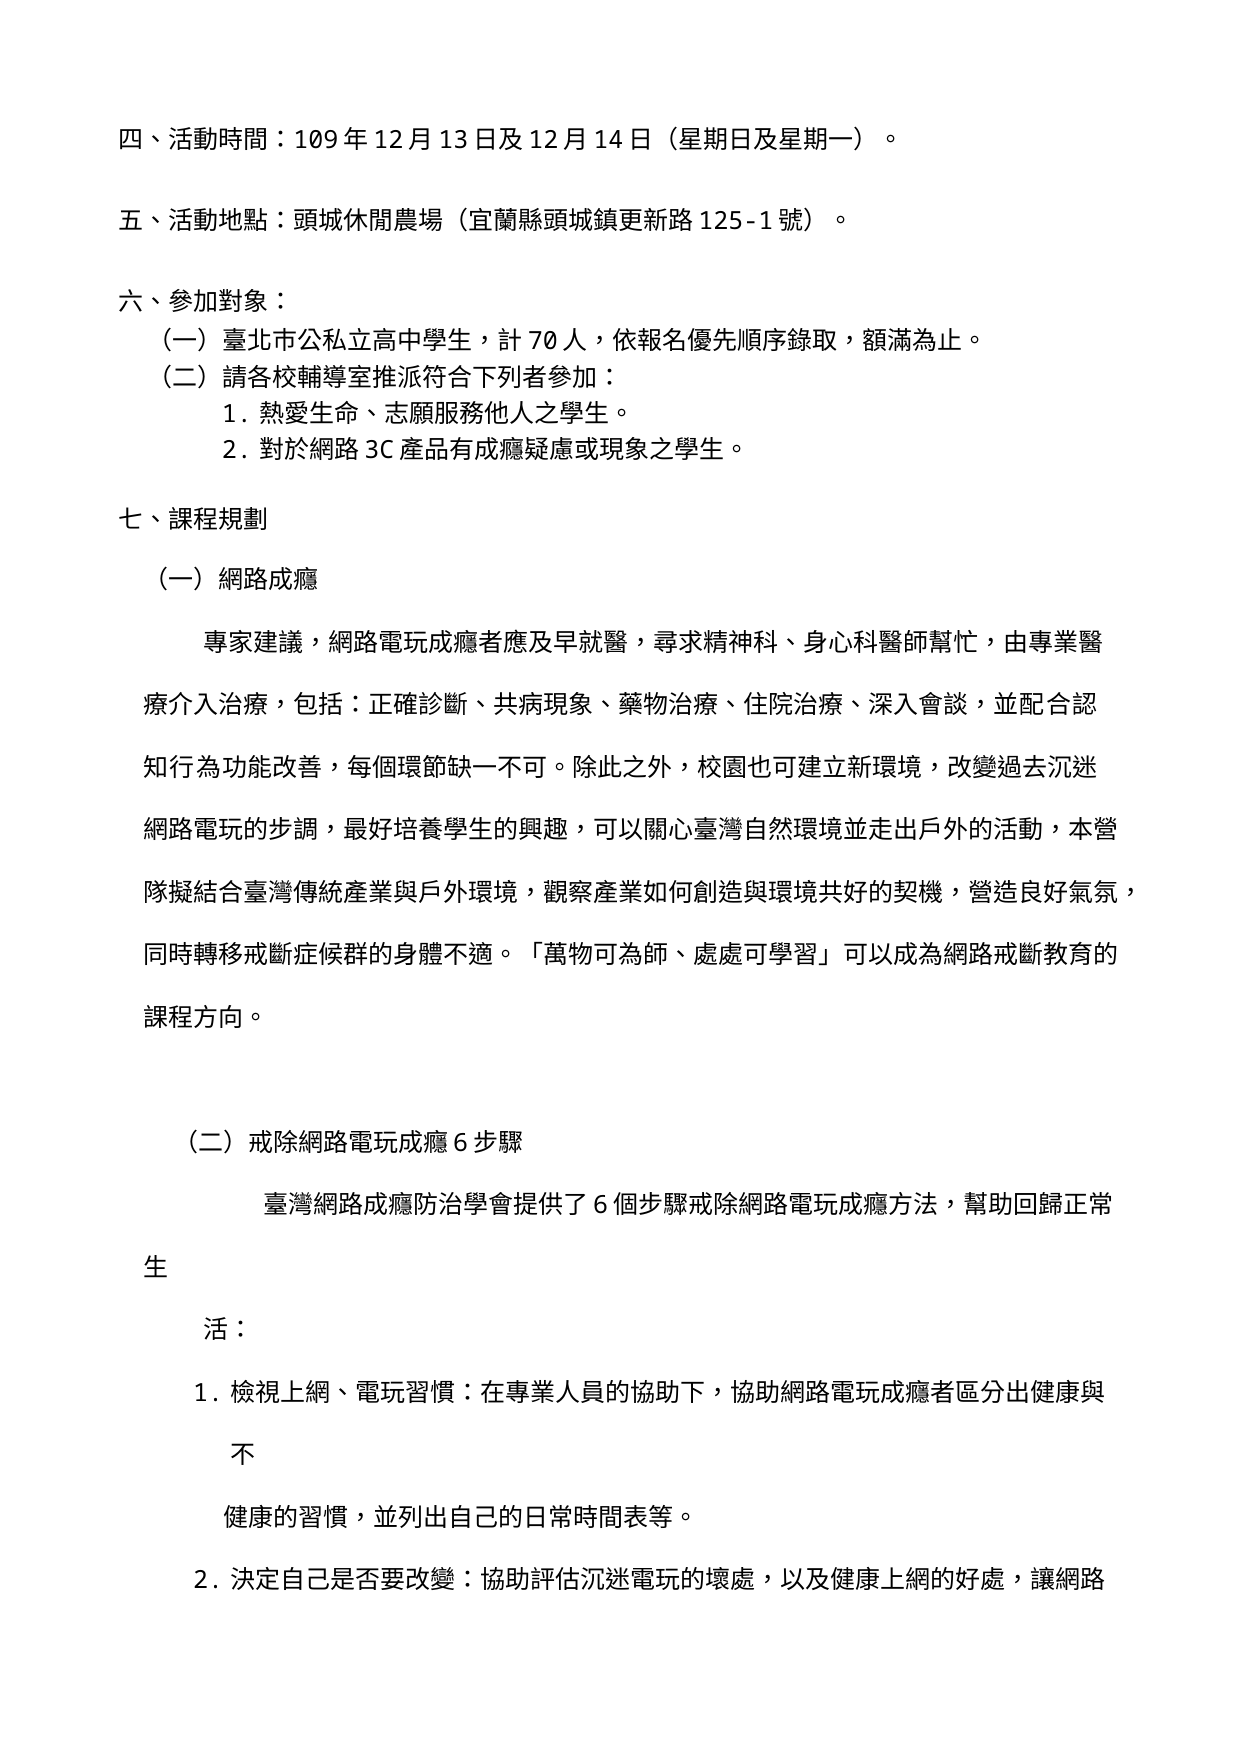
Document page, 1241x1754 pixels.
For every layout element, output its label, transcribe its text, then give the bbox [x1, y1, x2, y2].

text 六、參加對象： [118, 258, 1122, 321]
text 活： [143, 1286, 1122, 1348]
list 熱愛生命、志願服務他人之學生。 [222, 393, 1122, 429]
text 專家建議，網路電玩成癮者應及早就醫，尋求精神科、身心科醫師幫忙，由專業醫療介入治療，包括：正確診斷、共病現象、藥物治療、住院治療、深入會談，並配合認知行為功能改善，每個環節缺一不可。除此之外，校園也可建立新環境，改變過去沉迷網路電玩的步調，最好培養學生的興趣，可以關心臺灣自然環境並走出戶外的活動，本營隊擬結合臺灣傳統產業與戶外環境，觀察產業如何創造與環境共好的契機，營造良好氣氛，同時轉移戒斷症候群的身體不適。「萬物可為師、處處可學習」可以成為網路戒斷教育的課程方向。 [143, 598, 1122, 1036]
list 對於網路3C產品有成癮疑慮或現象之學生。 [222, 429, 1122, 466]
list 檢視上網、電玩習慣：在專業人員的協助下，協助網路電玩成癮者區分出健康與不 [193, 1348, 1122, 1473]
text （二）戒除網路電玩成癮6步驟 [143, 1098, 1122, 1161]
text （二）請各校輔導室推派符合下列者參加： [118, 357, 1122, 393]
text 五、活動地點：頭城休閒農場（宜蘭縣頭城鎮更新路125-1號）。 [118, 177, 1122, 239]
text 健康的習慣，並列出自己的日常時間表等。 [193, 1473, 1122, 1536]
text 七、課程規劃 [118, 500, 1122, 536]
list 決定自己是否要改變：協助評估沉迷電玩的壞處，以及健康上網的好處，讓網路電 [193, 1536, 1122, 1598]
text （一）網路成癮 [143, 536, 1122, 598]
text （一）臺北巿公私立高中學生，計70人，依報名優先順序錄取，額滿為止。 [118, 321, 1122, 357]
text 四、活動時間：109年12月13日及12月14日（星期日及星期一）。 [118, 96, 1122, 158]
text 臺灣網路成癮防治學會提供了6個步驟戒除網路電玩成癮方法，幫助回歸正常生 [143, 1161, 1122, 1286]
